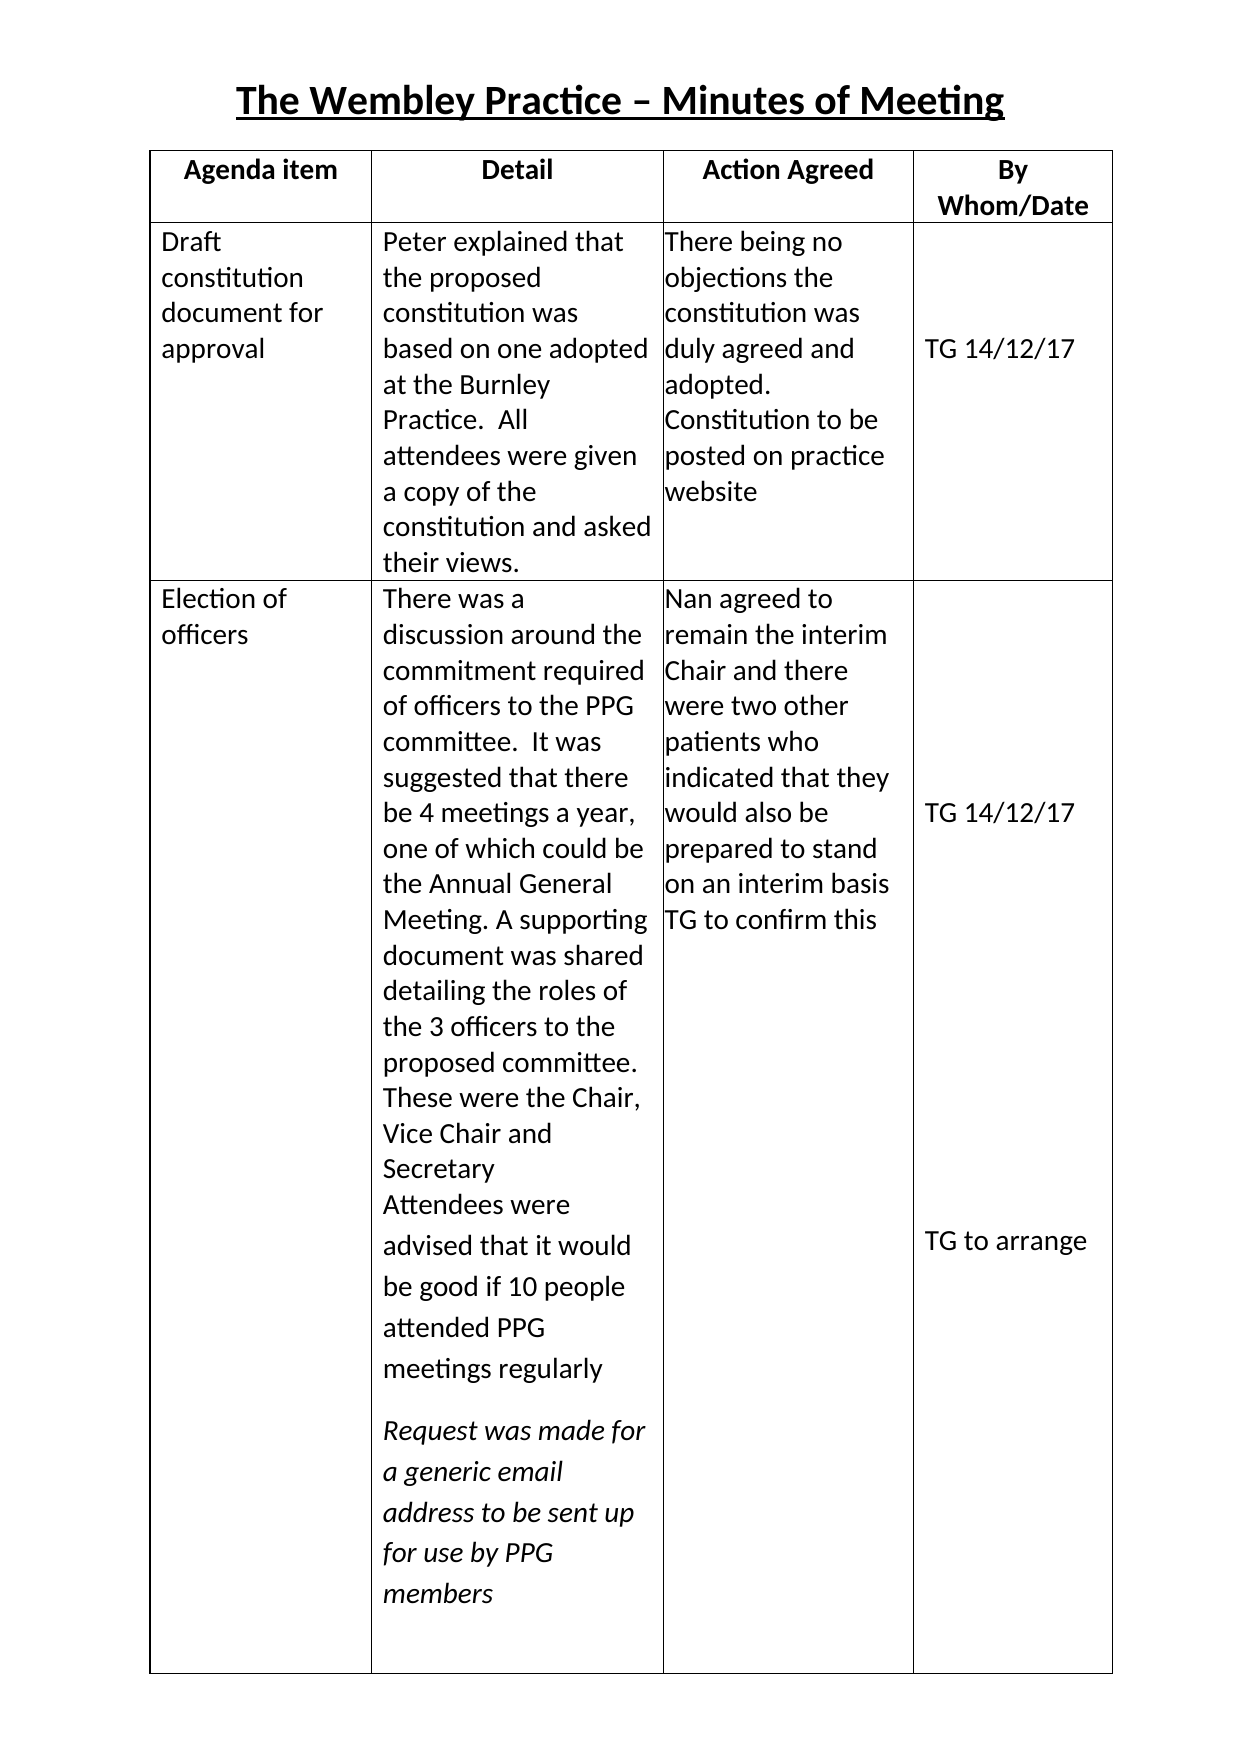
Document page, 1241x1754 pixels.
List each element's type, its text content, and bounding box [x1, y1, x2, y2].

table_header Agenda item [151, 151, 371, 222]
table_cell Election of officers [151, 581, 371, 1673]
table_cell There being no objections the constitution was duly agreed and adopted. Constitution to be posted on practice website [664, 223, 913, 579]
table_cell Peter explained that the proposed constitution was based on one adopted at the Burnley Practice. All attendees were given a copy of the constitution and asked their views. [372, 223, 663, 579]
table_header By Whom/Date [914, 151, 1112, 222]
table_header Detail [372, 151, 663, 222]
table_cell TG 14/12/17 [914, 223, 1112, 579]
table_cell TG 14/12/17 TG to arrange [914, 581, 1112, 1673]
table_header Action Agreed [664, 151, 913, 222]
table_cell There was a discussion around the commitment required of officers to the PPG committee. It was suggested that there be 4 meetings a year, one of which could be the Annual General Meeting. A supporting document was shared detailing the roles of the 3 officers to the proposed committee. These were the Chair, Vice Chair and Secretary Attendees were advised that it would be good if 10 people attended PPG meetings regularly Request was made for a generic email address to be sent up for use by PPG members [372, 581, 663, 1673]
table_cell Nan agreed to remain the interim Chair and there were two other patients who indicated that they would also be prepared to stand on an interim basis TG to confirm this [664, 581, 913, 1673]
table_cell Draft constitution document for approval [151, 223, 371, 579]
